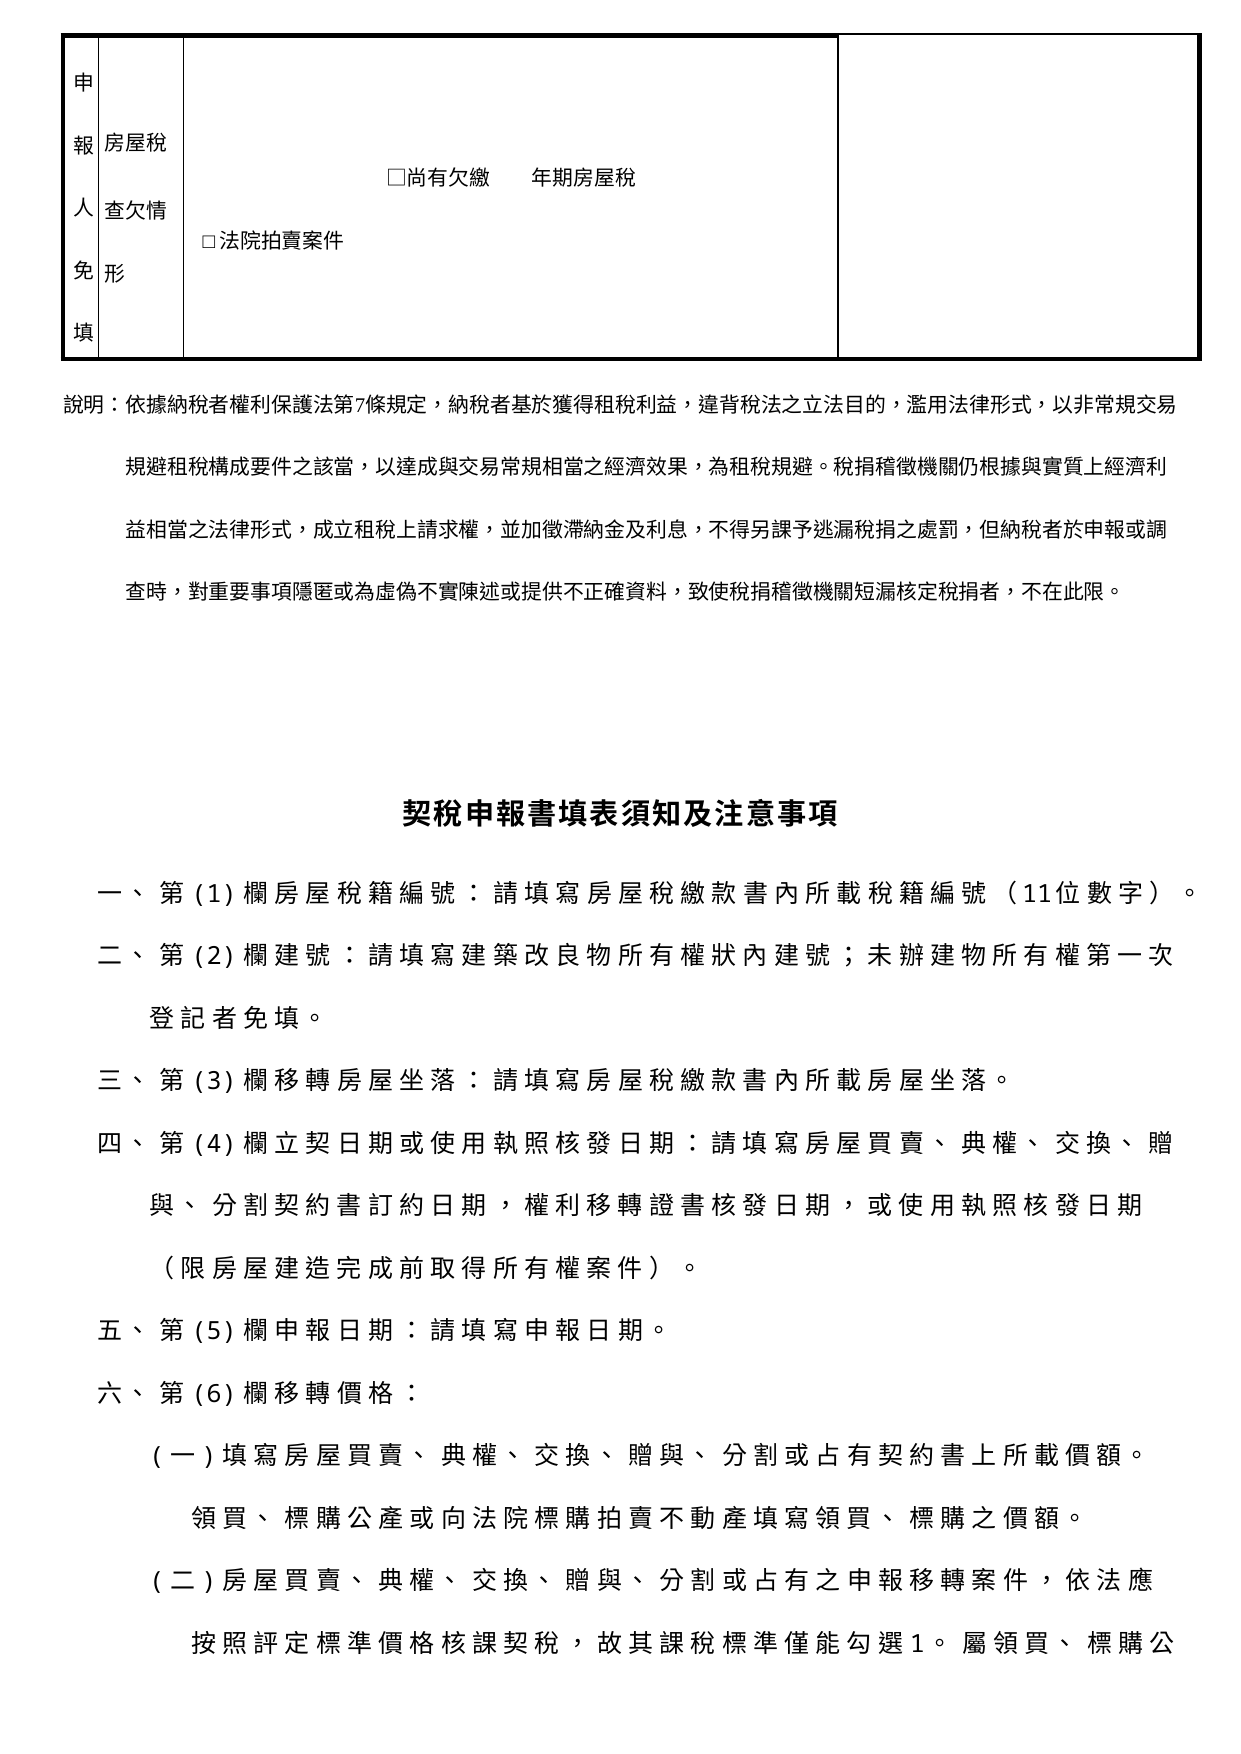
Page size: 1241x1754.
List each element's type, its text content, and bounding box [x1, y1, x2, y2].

text 一、第(1)欄房屋稅籍編號：請填寫房屋稅繳款書內所載稅籍編號（11位數字）。 [88, 850, 1177, 912]
table_cell 房屋稅 查欠情形 [99, 38, 183, 357]
text 二、第(2)欄建號：請填寫建築改良物所有權狀內建號；未辦建物所有權第一次登記者免填。 [88, 912, 1177, 1037]
text 四、第(4)欄立契日期或使用執照核發日期：請填寫房屋買賣、典權、交換、贈與、分割契約書訂約日期，權利移轉證書核發日期，或使用執照核發日期（限房屋建造完成前取得所有權案件）。 [88, 1100, 1177, 1287]
text 三、第(3)欄移轉房屋坐落：請填寫房屋稅繳款書內所載房屋坐落。 [88, 1037, 1177, 1100]
text 契稅申報書填表須知及注意事項 [63, 770, 1177, 833]
text (二)房屋買賣、典權、交換、贈與、分割或占有之申報移轉案件，依法應按照評定標準價格核課契稅，故其課稅標準僅能勾選1。屬領買、標購公 [138, 1537, 1177, 1662]
table_cell [839, 35, 1197, 357]
table_cell □尚有欠繳 年期房屋稅 □法院拍賣案件 [184, 38, 837, 357]
text (一)填寫房屋買賣、典權、交換、贈與、分割或占有契約書上所載價額。領買、標購公產或向法院標購拍賣不動產填寫領買、標購之價額。 [138, 1412, 1177, 1537]
table_cell 申報人免填 [65, 38, 98, 357]
text 說明：依據納稅者權利保護法第7條規定，納稅者基於獲得租稅利益，違背稅法之立法目的，濫用法律形式，以非常規交易規避租稅構成要件之該當，以達成與交易常規相當之經濟效果，為租稅規避。稅捐稽徵機關仍根據與實質上經濟利益相當之法律形式，成立租稅上請求權，並加徵滯納金及利息，不得另課予逃漏稅捐之處罰，但納稅者於申報或調查時，對重要事項隱匿或為虛偽不實陳述或提供不正確資料，致使稅捐稽徵機關短漏核定稅捐者，不在此限。 [63, 361, 1177, 611]
text 五、第(5)欄申報日期：請填寫申報日期。 [88, 1287, 1177, 1350]
text 六、第(6)欄移轉價格： [88, 1350, 1177, 1412]
